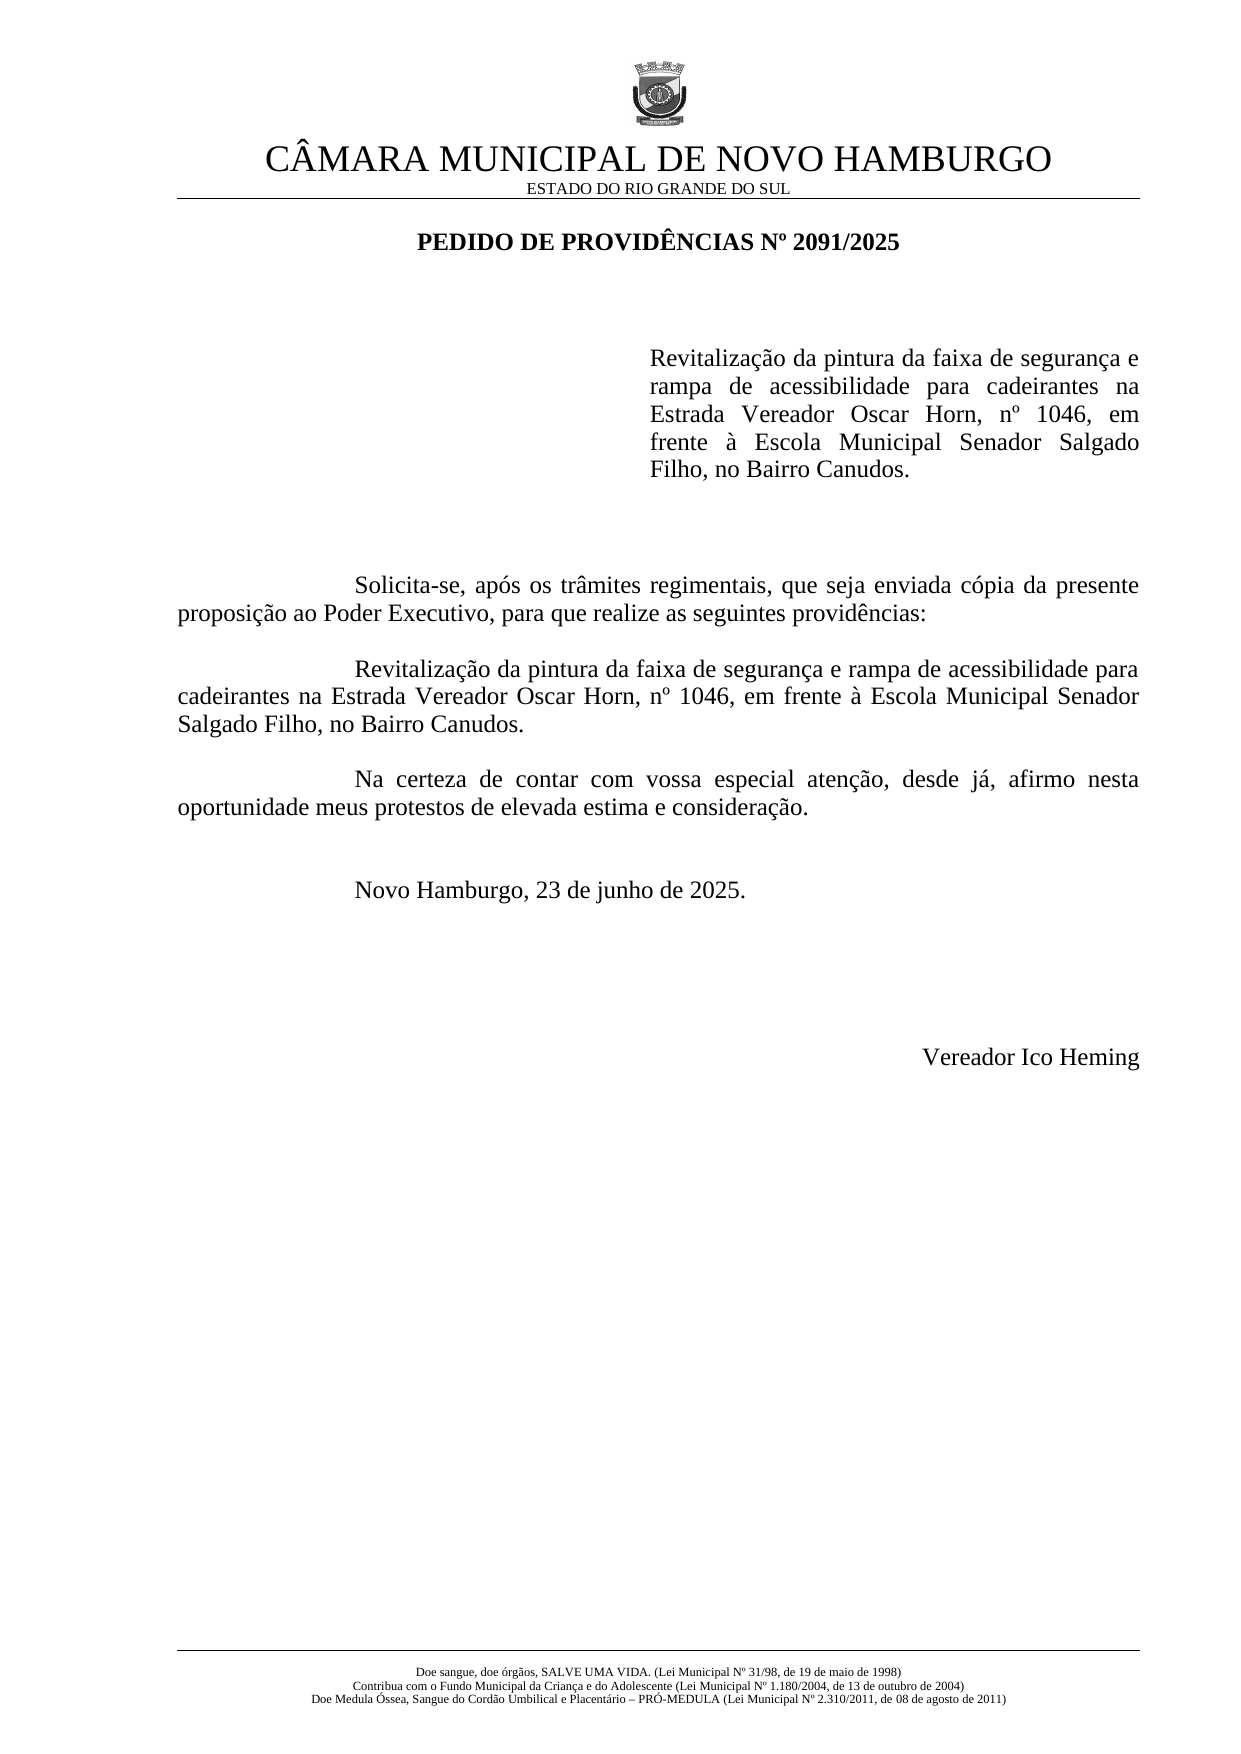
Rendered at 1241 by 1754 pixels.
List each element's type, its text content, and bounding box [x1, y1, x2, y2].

text Solicita-se, após os trâmites regimentais, que seja enviada cópia da presente proposição ao Poder Executivo, para que realize as seguintes providências: [177, 572, 1140, 627]
text Na certeza de contar com vossa especial atenção, desde já, afirmo nesta oportunidade meus protestos de elevada estima e consideração. [177, 766, 1140, 821]
text Novo Hamburgo, 23 de junho de 2025. [177, 876, 1140, 904]
text Vereador Ico Heming [177, 1043, 1140, 1070]
text Revitalização da pintura da faixa de segurança e rampa de acessibilidade para cadeirantes na Estrada Vereador Oscar Horn, nº 1046, em frente à Escola Municipal Senador Salgado Filho, no Bairro Canudos. [649, 344, 1140, 483]
text PEDIDO DE PROVIDÊNCIAS Nº 2091/2025 [177, 228, 1140, 256]
text Revitalização da pintura da faixa de segurança e rampa de acessibilidade para cadeirantes na Estrada Vereador Oscar Horn, nº 1046, em frente à Escola Municipal Senador Salgado Filho, no Bairro Canudos. [177, 655, 1140, 738]
